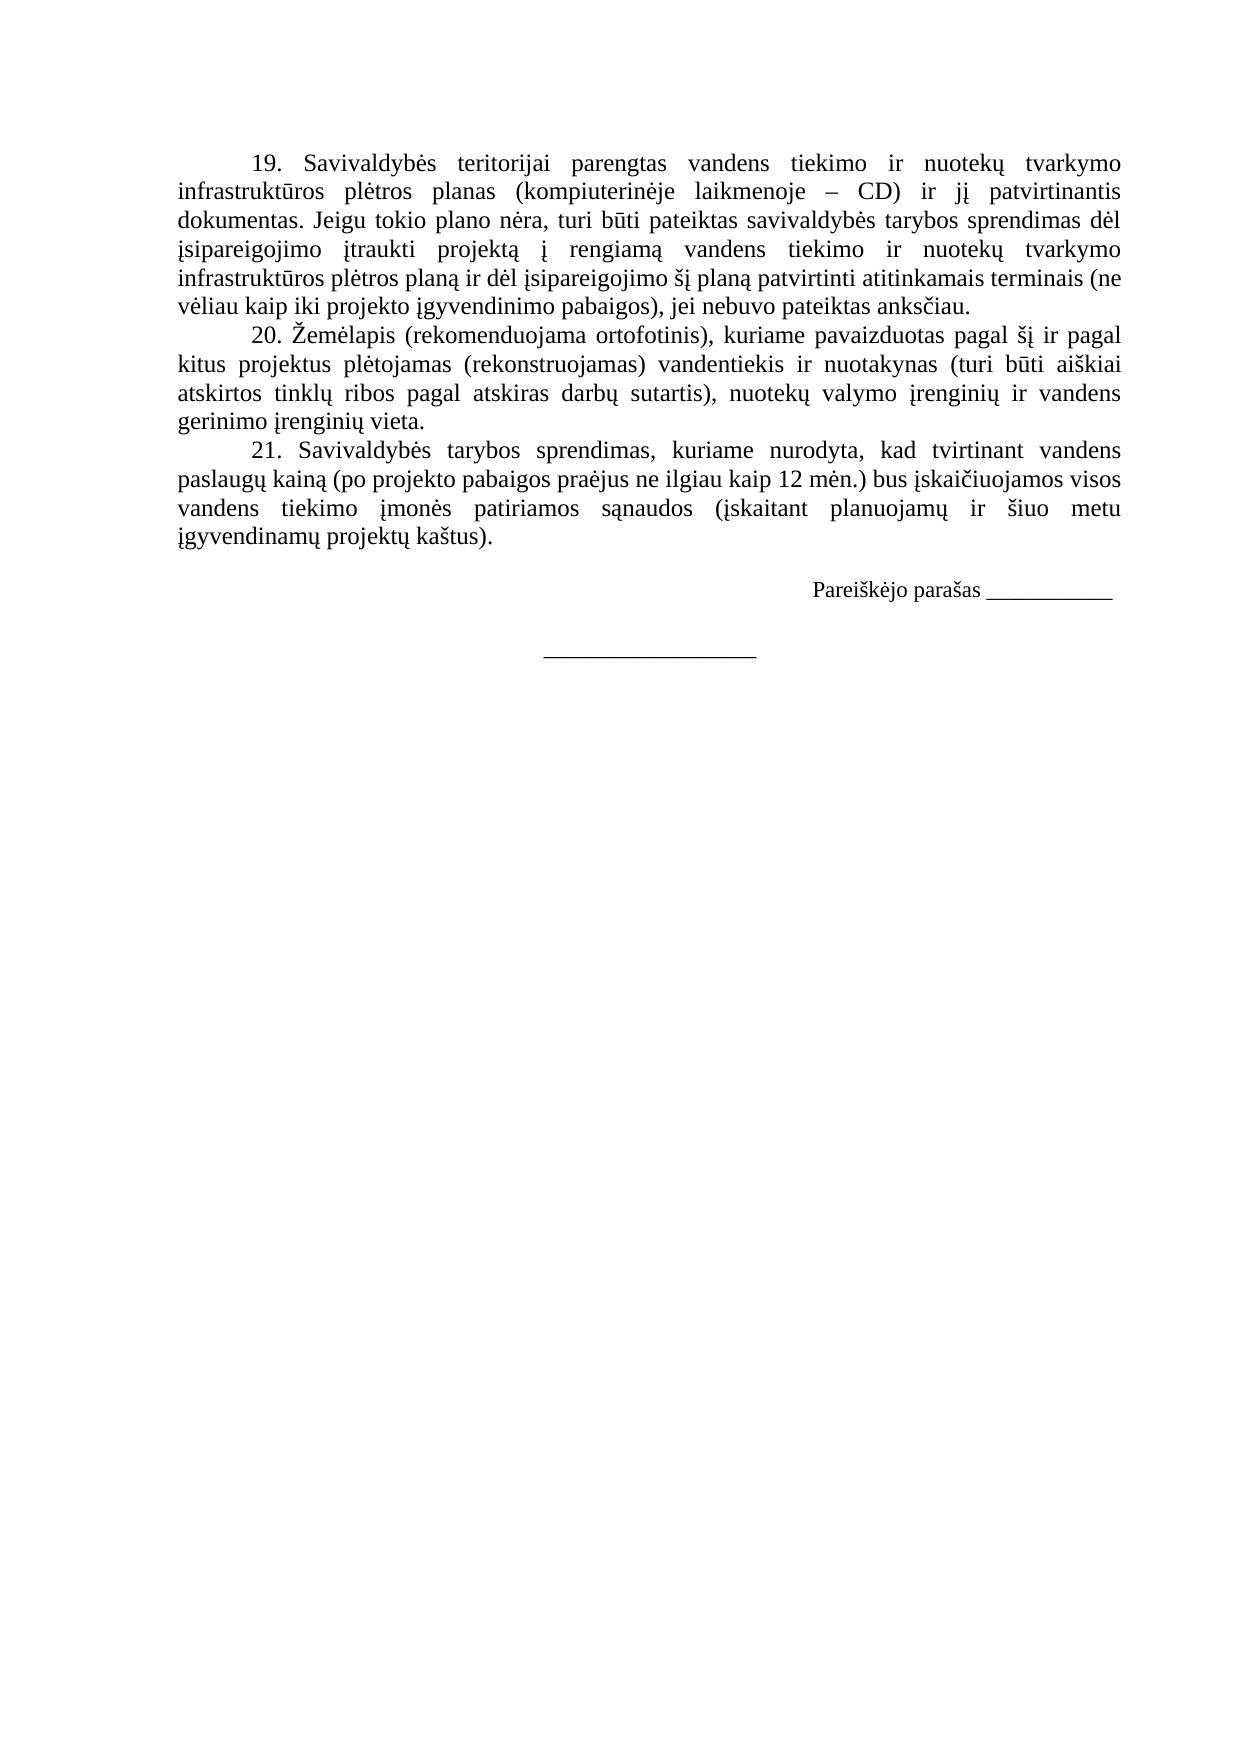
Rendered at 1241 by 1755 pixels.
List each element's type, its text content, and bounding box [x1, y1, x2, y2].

text _________________ [177, 632, 1122, 660]
text 19. Savivaldybės teritorijai parengtas vandens tiekimo ir nuotekų tvarkymo infrastruktūros plėtros planas (kompiuterinėje laikmenoje – CD) ir jį patvirtinantis dokumentas. Jeigu tokio plano nėra, turi būti pateiktas savivaldybės tarybos sprendimas dėl įsipareigojimo įtraukti projektą į rengiamą vandens tiekimo ir nuotekų tvarkymo infrastruktūros plėtros planą ir dėl įsipareigojimo šį planą patvirtinti atitinkamais terminais (ne vėliau kaip iki projekto įgyvendinimo pabaigos), jei nebuvo pateiktas anksčiau. [177, 148, 1122, 320]
text Pareiškėjo parašas ___________ [177, 576, 1122, 603]
text 20. Žemėlapis (rekomenduojama ortofotinis), kuriame pavaizduotas pagal šį ir pagal kitus projektus plėtojamas (rekonstruojamas) vandentiekis ir nuotakynas (turi būti aiškiai atskirtos tinklų ribos pagal atskiras darbų sutartis), nuotekų valymo įrenginių ir vandens gerinimo įrenginių vieta. [177, 320, 1122, 435]
text 21. Savivaldybės tarybos sprendimas, kuriame nurodyta, kad tvirtinant vandens paslaugų kainą (po projekto pabaigos praėjus ne ilgiau kaip 12 mėn.) bus įskaičiuojamos visos vandens tiekimo įmonės patiriamos sąnaudos (įskaitant planuojamų ir šiuo metu įgyvendinamų projektų kaštus). [177, 435, 1122, 550]
